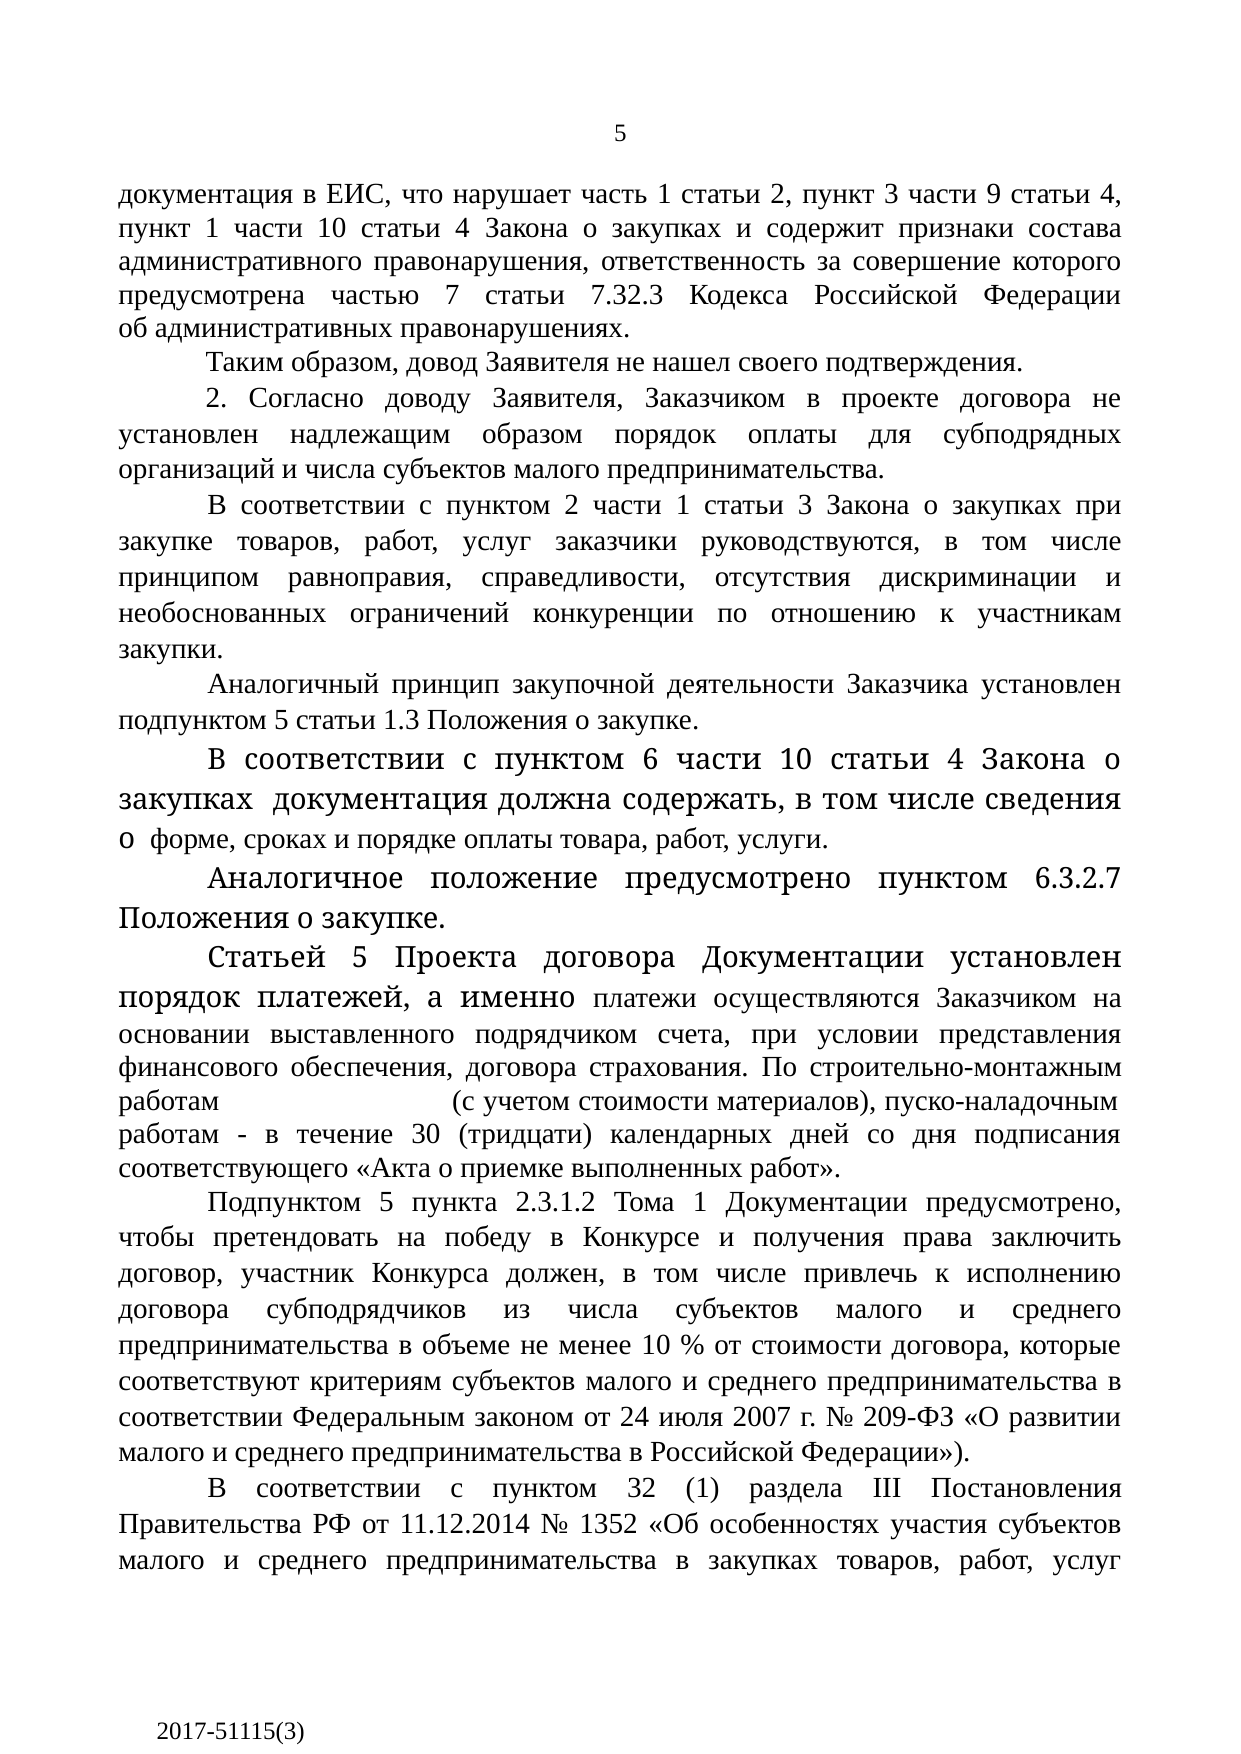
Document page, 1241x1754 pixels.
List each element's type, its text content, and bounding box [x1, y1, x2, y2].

text Аналогичное положение предусмотрено пунктом 6.3.2.7 Положения о закупке. [118, 857, 1122, 937]
text Статьей 5 Проекта договора Документации установлен порядок платежей, а именно платежи осуществляются Заказчиком на основании выставленного подрядчиком счета, при условии представления финансового обеспечения, договора страхования. По строительно-монтажным работам (с учетом стоимости материалов), пуско-наладочным работам - в течение 30 (тридцати) календарных дней со дня подписания соответствующего «Акта о приемке выполненных работ». [118, 937, 1122, 1184]
text документация в ЕИС, что нарушает часть 1 статьи 2, пункт 3 части 9 статьи 4, пункт 1 части 10 статьи 4 Закона о закупках и содержит признаки состава административного правонарушения, ответственность за совершение которого предусмотрена частью 7 статьи 7.32.3 Кодекса Российской Федерации об административных правонарушениях. [118, 176, 1122, 344]
text 2. Согласно доводу Заявителя, Заказчиком в проекте договора не установлен надлежащим образом порядок оплаты для субподрядных организаций и числа субъектов малого предпринимательства. [118, 380, 1122, 485]
text В соответствии с пунктом 6 части 10 статьи 4 Закона о закупках документация должна содержать, в том числе сведения о форме, сроках и порядке оплаты товара, работ, услуги. [118, 738, 1122, 857]
text Подпунктом 5 пункта 2.3.1.2 Тома 1 Документации предусмотрено, чтобы претендовать на победу в Конкурсе и получения права заключить договор, участник Конкурса должен, в том числе привлечь к исполнению договора субподрядчиков из числа субъектов малого и среднего предпринимательства в объеме не менее 10 % от стоимости договора, которые соответствуют критериям субъектов малого и среднего предпринимательства в соответствии Федеральным законом от 24 июля 2007 г. № 209-ФЗ «О развитии малого и среднего предпринимательства в Российской Федерации»). [118, 1184, 1122, 1468]
text В соответствии с пунктом 2 части 1 статьи 3 Закона о закупках при закупке товаров, работ, услуг заказчики руководствуются, в том числе принципом равноправия, справедливости, отсутствия дискриминации и необоснованных ограничений конкуренции по отношению к участникам закупки. [118, 487, 1122, 664]
text Таким образом, довод Заявителя не нашел своего подтверждения. [118, 344, 1122, 378]
text Аналогичный принцип закупочной деятельности Заказчика установлен подпунктом 5 статьи 1.3 Положения о закупке. [118, 667, 1122, 736]
text В соответствии с пунктом 32 (1) раздела III Постановления Правительства РФ от 11.12.2014 № 1352 «Об особенностях участия субъектов малого и среднего предпринимательства в закупках товаров, работ, услуг [118, 1470, 1122, 1576]
